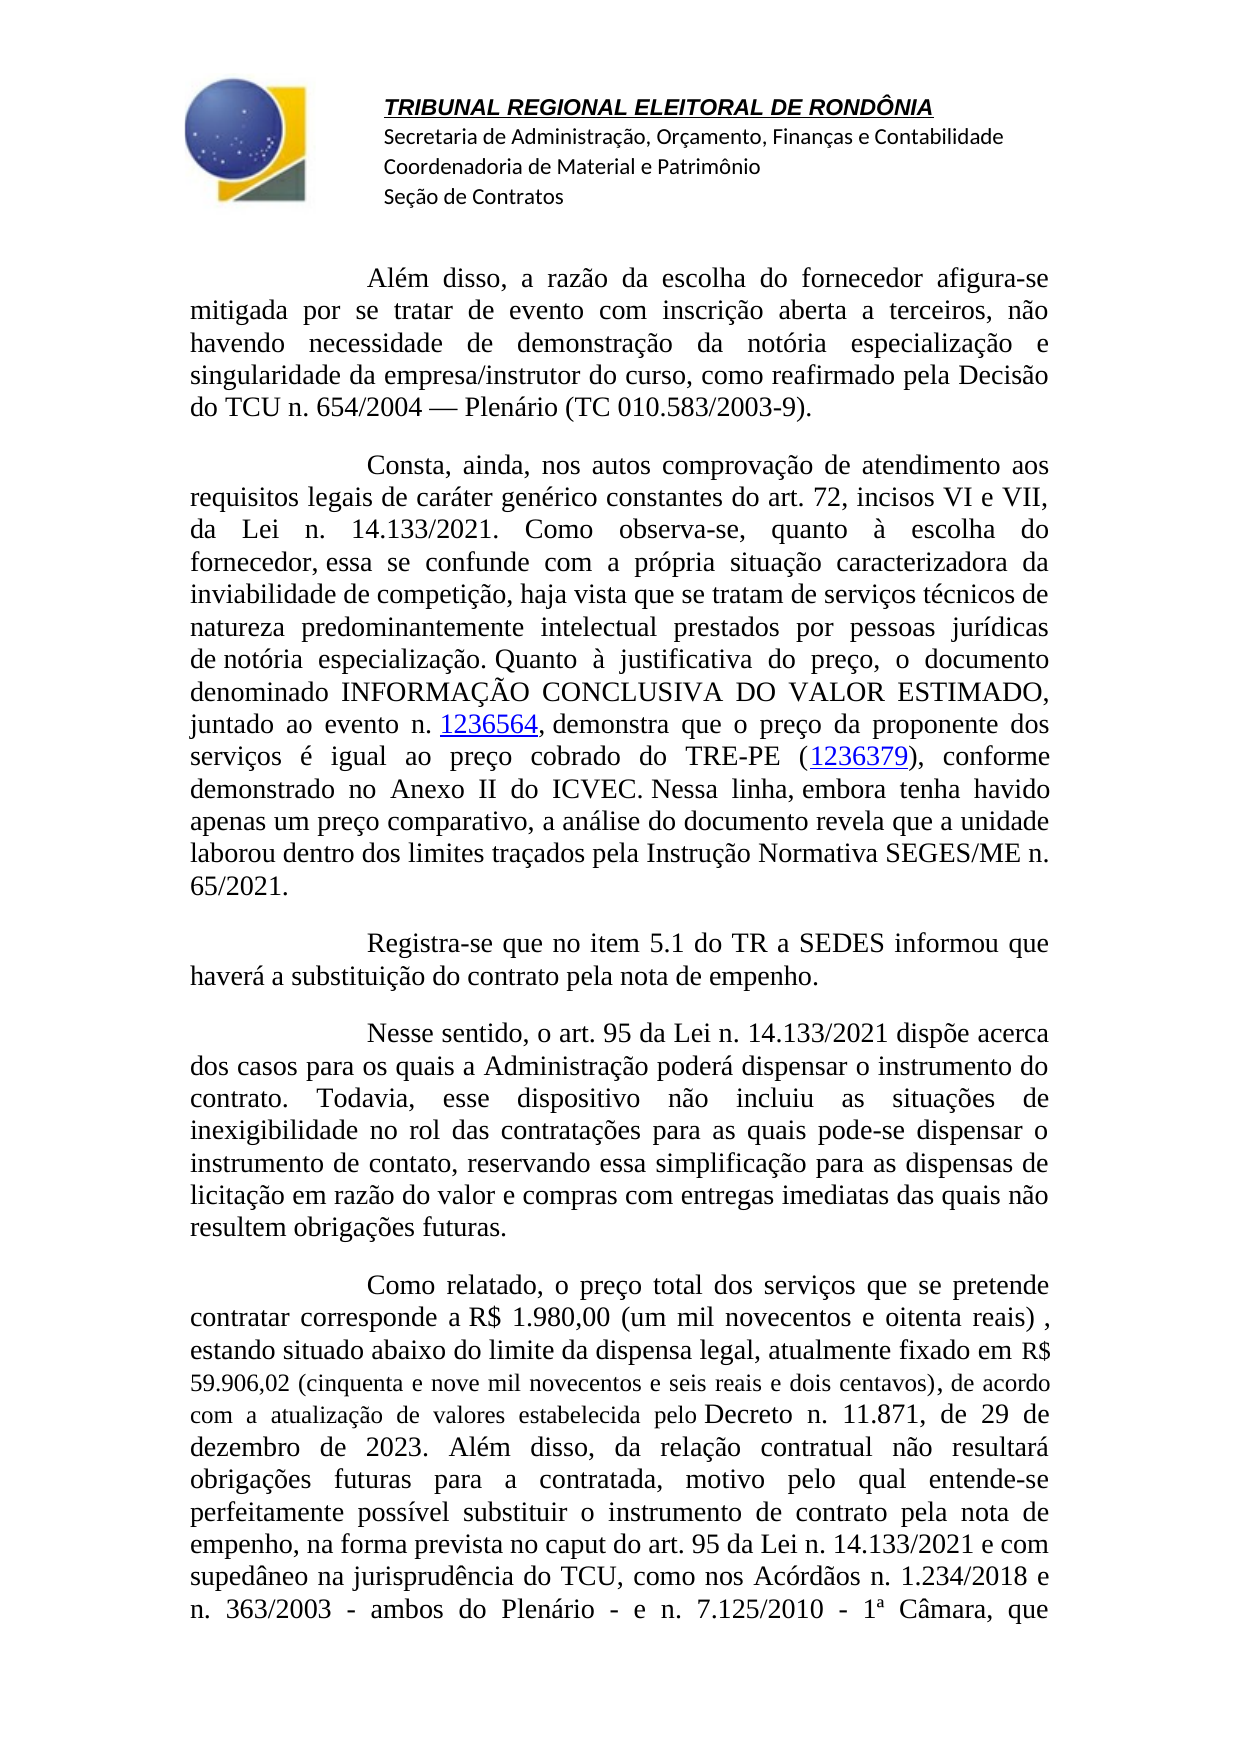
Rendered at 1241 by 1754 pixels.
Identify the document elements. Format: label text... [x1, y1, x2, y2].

text Registra-se que no item 5.1 do TR a SEDES informou que haverá a substituição do contrato pela nota de empenho. [190, 926, 1051, 991]
text Como relatado, o preço total dos serviços que se pretende contratar corresponde a R$ 1.980,00 (um mil novecentos e oitenta reais) , estando situado abaixo do limite da dispensa legal, atualmente fixado em R$ 59.906,02 (cinquenta e nove mil novecentos e seis reais e dois centavos), de acordo com a atualização de valores estabelecida pelo Decreto n. 11.871, de 29 de dezembro de 2023. Além disso, da relação contratual não resultará obrigações futuras para a contratada, motivo pelo qual entende-se perfeitamente possível substituir o instrumento de contrato pela nota de empenho, na forma prevista no caput do art. 95 da Lei n. 14.133/2021 e com supedâneo na jurisprudência do TCU, como nos Acórdãos n. 1.234/2018 e n. 363/2003 - ambos do Plenário - e n. 7.125/2010 - 1ª Câmara, que [190, 1268, 1051, 1624]
text Consta, ainda, nos autos comprovação de atendimento aos requisitos legais de caráter genérico constantes do art. 72, incisos VI e VII, da Lei n. 14.133/2021. Como observa-se, quanto à escolha do fornecedor, essa se confunde com a própria situação caracterizadora da inviabilidade de competição, haja vista que se tratam de serviços técnicos de natureza predominantemente intelectual prestados por pessoas jurídicas de notória especialização. Quanto à justificativa do preço, o documento denominado INFORMAÇÃO CONCLUSIVA DO VALOR ESTIMADO, juntado ao evento n. 1236564, demonstra que o preço da proponente dos serviços é igual ao preço cobrado do TRE-PE (1236379), conforme demonstrado no Anexo II do ICVEC. Nessa linha, embora tenha havido apenas um preço comparativo, a análise do documento revela que a unidade laborou dentro dos limites traçados pela Instrução Normativa SEGES/ME n. 65/2021. [190, 448, 1051, 901]
text Além disso, a razão da escolha do fornecedor afigura-se mitigada por se tratar de evento com inscrição aberta a terceiros, não havendo necessidade de demonstração da notória especialização e singularidade da empresa/instrutor do curso, como reafirmado pela Decisão do TCU n. 654/2004 — Plenário (TC 010.583/2003-9). [190, 261, 1051, 423]
text Nesse sentido, o art. 95 da Lei n. 14.133/2021 dispõe acerca dos casos para os quais a Administração poderá dispensar o instrumento do contrato. Todavia, esse dispositivo não incluiu as situações de inexigibilidade no rol das contratações para as quais pode-se dispensar o instrumento de contato, reservando essa simplificação para as dispensas de licitação em razão do valor e compras com entregas imediatas das quais não resultem obrigações futuras. [190, 1016, 1051, 1243]
